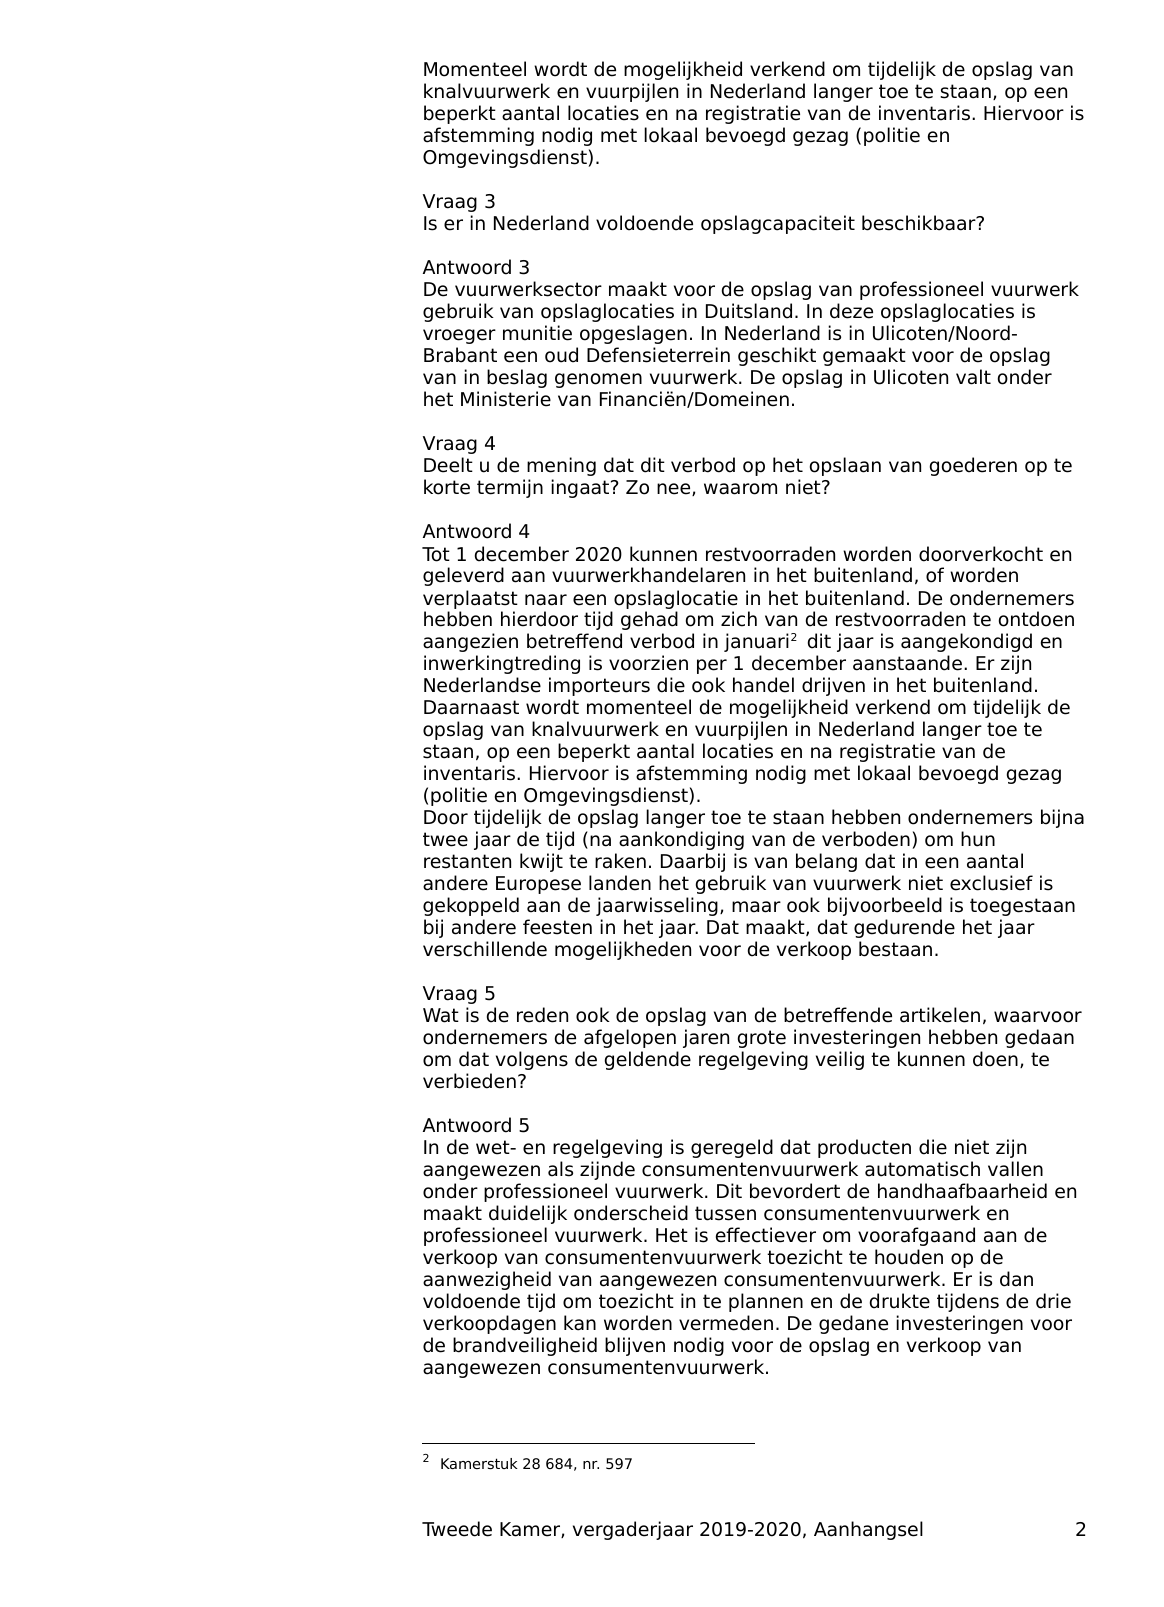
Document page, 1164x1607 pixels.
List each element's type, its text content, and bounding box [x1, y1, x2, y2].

text Vraag 3 [422, 191, 1087, 213]
text Antwoord 5 [422, 1115, 1087, 1137]
text In de wet- en regelgeving is geregeld dat producten die niet zijn aangewezen als zijnde consumentenvuurwerk automatisch vallen onder professioneel vuurwerk. Dit bevordert de handhaafbaarheid en maakt duidelijk onderscheid tussen consumentenvuurwerk en professioneel vuurwerk. Het is effectiever om voorafgaand aan de verkoop van consumentenvuurwerk toezicht te houden op de aanwezigheid van aangewezen consumentenvuurwerk. Er is dan voldoende tijd om toezicht in te plannen en de drukte tijdens de drie verkoopdagen kan worden vermeden. De gedane investeringen voor de brandveiligheid blijven nodig voor de opslag en verkoop van aangewezen consumentenvuurwerk. [422, 1137, 1087, 1379]
text Daarnaast wordt momenteel de mogelijkheid verkend om tijdelijk de opslag van knalvuurwerk en vuurpijlen in Nederland langer toe te staan, op een beperkt aantal locaties en na registratie van de inventaris. Hiervoor is afstemming nodig met lokaal bevoegd gezag (politie en Omgevingsdienst). [422, 697, 1087, 807]
text Antwoord 3 [422, 257, 1087, 279]
text Door tijdelijk de opslag langer toe te staan hebben ondernemers bijna twee jaar de tijd (na aankondiging van de verboden) om hun restanten kwijt te raken. Daarbij is van belang dat in een aantal andere Europese landen het gebruik van vuurwerk niet exclusief is gekoppeld aan de jaarwisseling, maar ook bijvoorbeeld is toegestaan bij andere feesten in het jaar. Dat maakt, dat gedurende het jaar verschillende mogelijkheden voor de verkoop bestaan. [422, 807, 1087, 961]
text Antwoord 4 [422, 521, 1087, 543]
text Vraag 4 [422, 433, 1087, 455]
text Is er in Nederland voldoende opslagcapaciteit beschikbaar? [422, 213, 1087, 235]
text Vraag 5 [422, 983, 1087, 1005]
text De vuurwerksector maakt voor de opslag van professioneel vuurwerk gebruik van opslaglocaties in Duitsland. In deze opslaglocaties is vroeger munitie opgeslagen. In Nederland is in Ulicoten/Noord-Brabant een oud Defensieterrein geschikt gemaakt voor de opslag van in beslag genomen vuurwerk. De opslag in Ulicoten valt onder het Ministerie van Financiën/Domeinen. [422, 279, 1087, 411]
text Wat is de reden ook de opslag van de betreffende artikelen, waarvoor ondernemers de afgelopen jaren grote investeringen hebben gedaan om dat volgens de geldende regelgeving veilig te kunnen doen, te verbieden? [422, 1005, 1087, 1093]
text Kamerstuk 28 684, nr. 597 [422, 1452, 1087, 1474]
text Momenteel wordt de mogelijkheid verkend om tijdelijk de opslag van knalvuurwerk en vuurpijlen in Nederland langer toe te staan, op een beperkt aantal locaties en na registratie van de inventaris. Hiervoor is afstemming nodig met lokaal bevoegd gezag (politie en Omgevingsdienst). [422, 59, 1087, 169]
text Deelt u de mening dat dit verbod op het opslaan van goederen op te korte termijn ingaat? Zo nee, waarom niet? [422, 455, 1087, 499]
text Tot 1 december 2020 kunnen restvoorraden worden doorverkocht en geleverd aan vuurwerkhandelaren in het buitenland, of worden verplaatst naar een opslaglocatie in het buitenland. De ondernemers hebben hierdoor tijd gehad om zich van de restvoorraden te ontdoen aangezien betreffend verbod in januari dit jaar is aangekondigd en inwerkingtreding is voorzien per 1 december aanstaande. Er zijn Nederlandse importeurs die ook handel drijven in het buitenland. [422, 543, 1087, 697]
